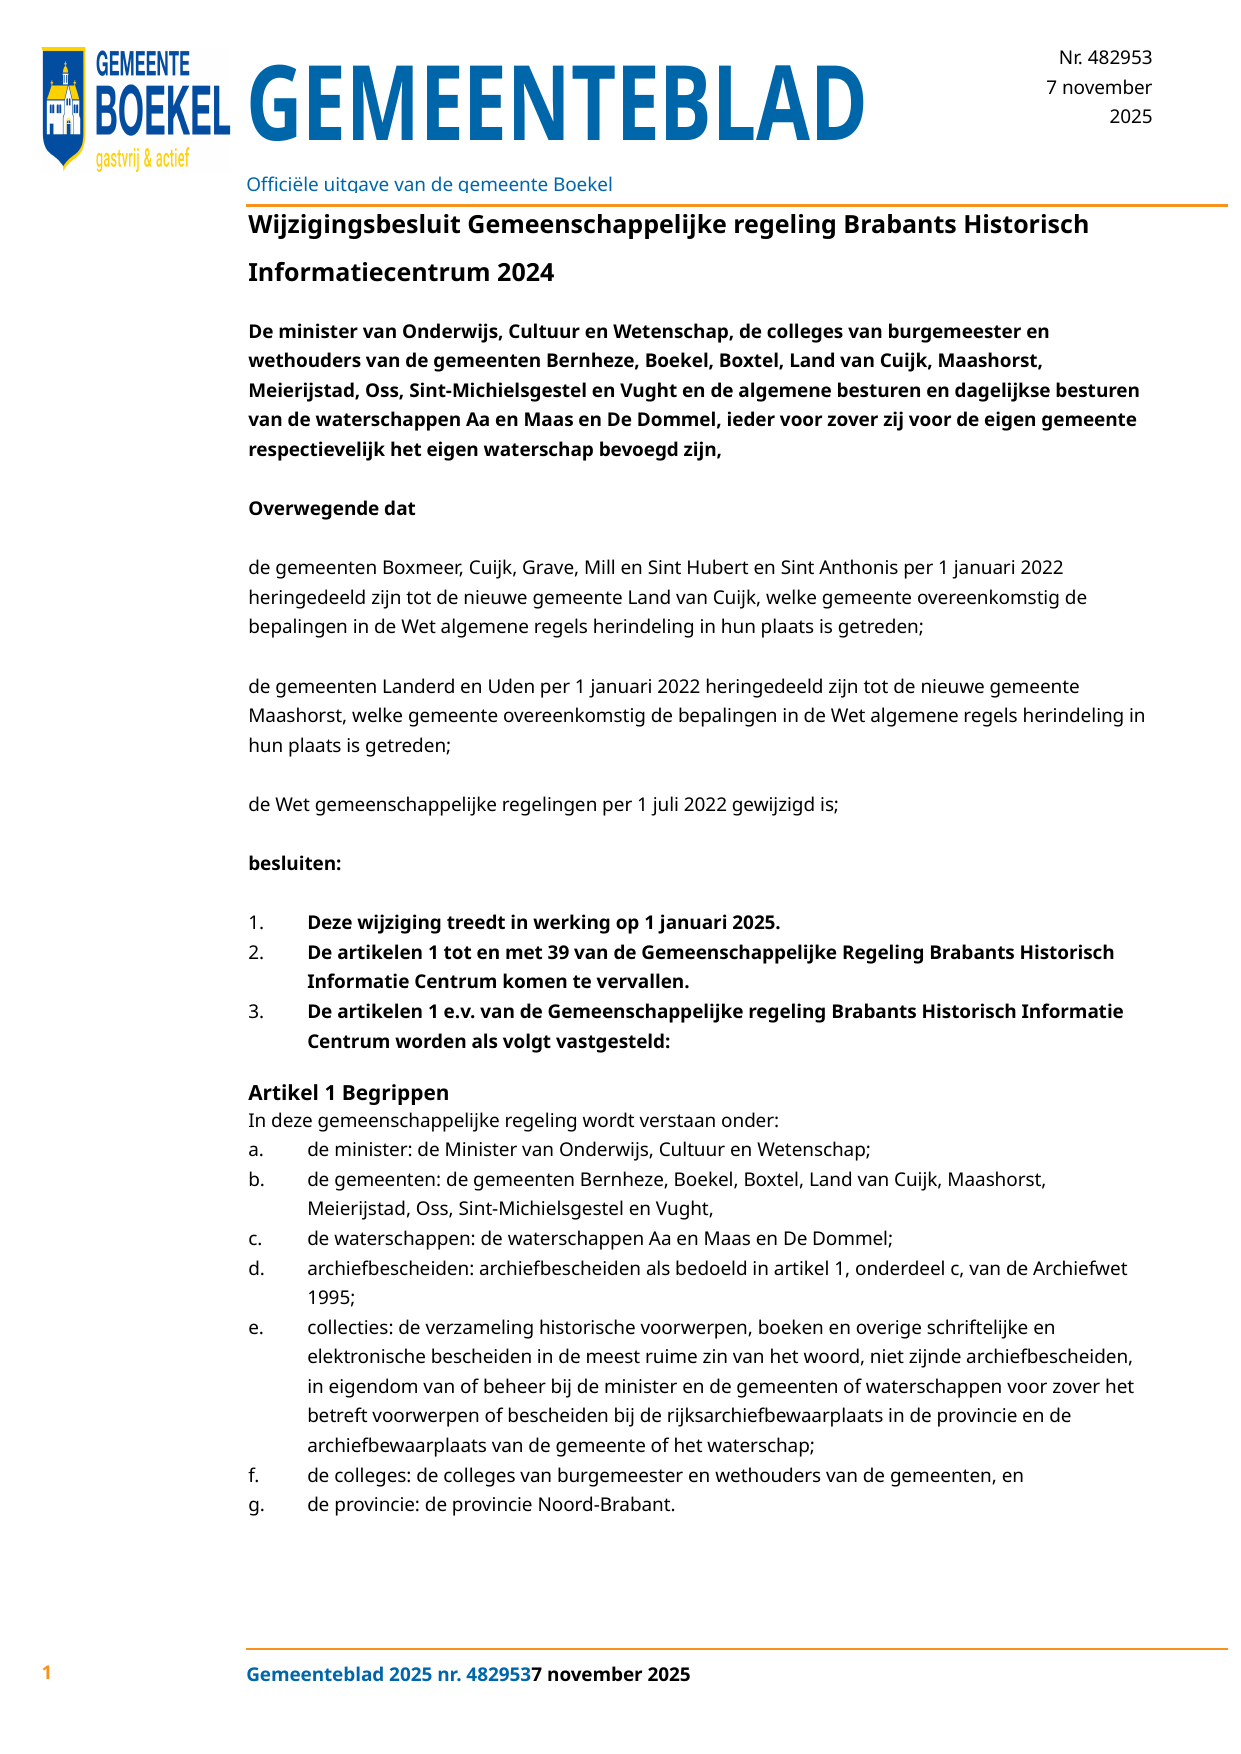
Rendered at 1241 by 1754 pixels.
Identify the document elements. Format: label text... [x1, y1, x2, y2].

picture [41, 47, 231, 172]
text de gemeenten Boxmeer, Cuijk, Grave, Mill en Sint Hubert en Sint Anthonis per 1 januari 2022 heringedeeld zijn tot de nieuwe gemeente Land van Cuijk, welke gemeente overeenkomstig de bepalingen in de Wet algemene regels herindeling in hun plaats is getreden; [248, 554, 1152, 639]
text Artikel 1 Begrippen [248, 1078, 1152, 1107]
list de colleges: de colleges van burgemeester en wethouders van de gemeenten, en [248, 1462, 1152, 1487]
text Wijzigingsbesluit Gemeenschappelijke regeling Brabants Historisch Informatiecentrum 2024 [248, 207, 1152, 288]
list De artikelen 1 e.v. van de Gemeenschappelijke regeling Brabants Historisch Informatie Centrum worden als volgt vastgesteld: [248, 998, 1152, 1054]
list de waterschappen: de waterschappen Aa en Maas en De Dommel; [248, 1225, 1152, 1251]
text In deze gemeenschappelijke regeling wordt verstaan onder: [248, 1107, 1152, 1132]
list De artikelen 1 tot en met 39 van de Gemeenschappelijke Regeling Brabants Historisch Informatie Centrum komen te vervallen. [248, 939, 1152, 994]
text besluiten: [248, 850, 1152, 876]
list de provincie: de provincie Noord-Brabant. [248, 1491, 1152, 1517]
text de gemeenten Landerd en Uden per 1 januari 2022 heringedeeld zijn tot de nieuwe gemeente Maashorst, welke gemeente overeenkomstig de bepalingen in de Wet algemene regels herindeling in hun plaats is getreden; [248, 673, 1152, 758]
list Deze wijziging treedt in werking op 1 januari 2025. [248, 909, 1152, 935]
list archiefbescheiden: archiefbescheiden als bedoeld in artikel 1, onderdeel c, van de Archiefwet 1995; [248, 1255, 1152, 1310]
list collecties: de verzameling historische voorwerpen, boeken en overige schriftelijke en elektronische bescheiden in de meest ruime zin van het woord, niet zijnde archiefbescheiden, in eigendom van of beheer bij de minister en de gemeenten of waterschappen voor zover het betreft voorwerpen of bescheiden bij de rijksarchiefbewaarplaats in de provincie en de archiefbewaarplaats van de gemeente of het waterschap; [248, 1314, 1152, 1458]
text De minister van Onderwijs, Cultuur en Wetenschap, de colleges van burgemeester en wethouders van de gemeenten Bernheze, Boekel, Boxtel, Land van Cuijk, Maashorst, Meierijstad, Oss, Sint-Michielsgestel en Vught en de algemene besturen en dagelijkse besturen van de waterschappen Aa en Maas en De Dommel, ieder voor zover zij voor de eigen gemeente respectievelijk het eigen waterschap bevoegd zijn, [248, 318, 1152, 462]
list de gemeenten: de gemeenten Bernheze, Boekel, Boxtel, Land van Cuijk, Maashorst, Meierijstad, Oss, Sint-Michielsgestel en Vught, [248, 1166, 1152, 1221]
text de Wet gemeenschappelijke regelingen per 1 juli 2022 gewijzigd is; [248, 791, 1152, 817]
list de minister: de Minister van Onderwijs, Cultuur en Wetenschap; [248, 1136, 1152, 1162]
text Overwegende dat [248, 495, 1152, 521]
